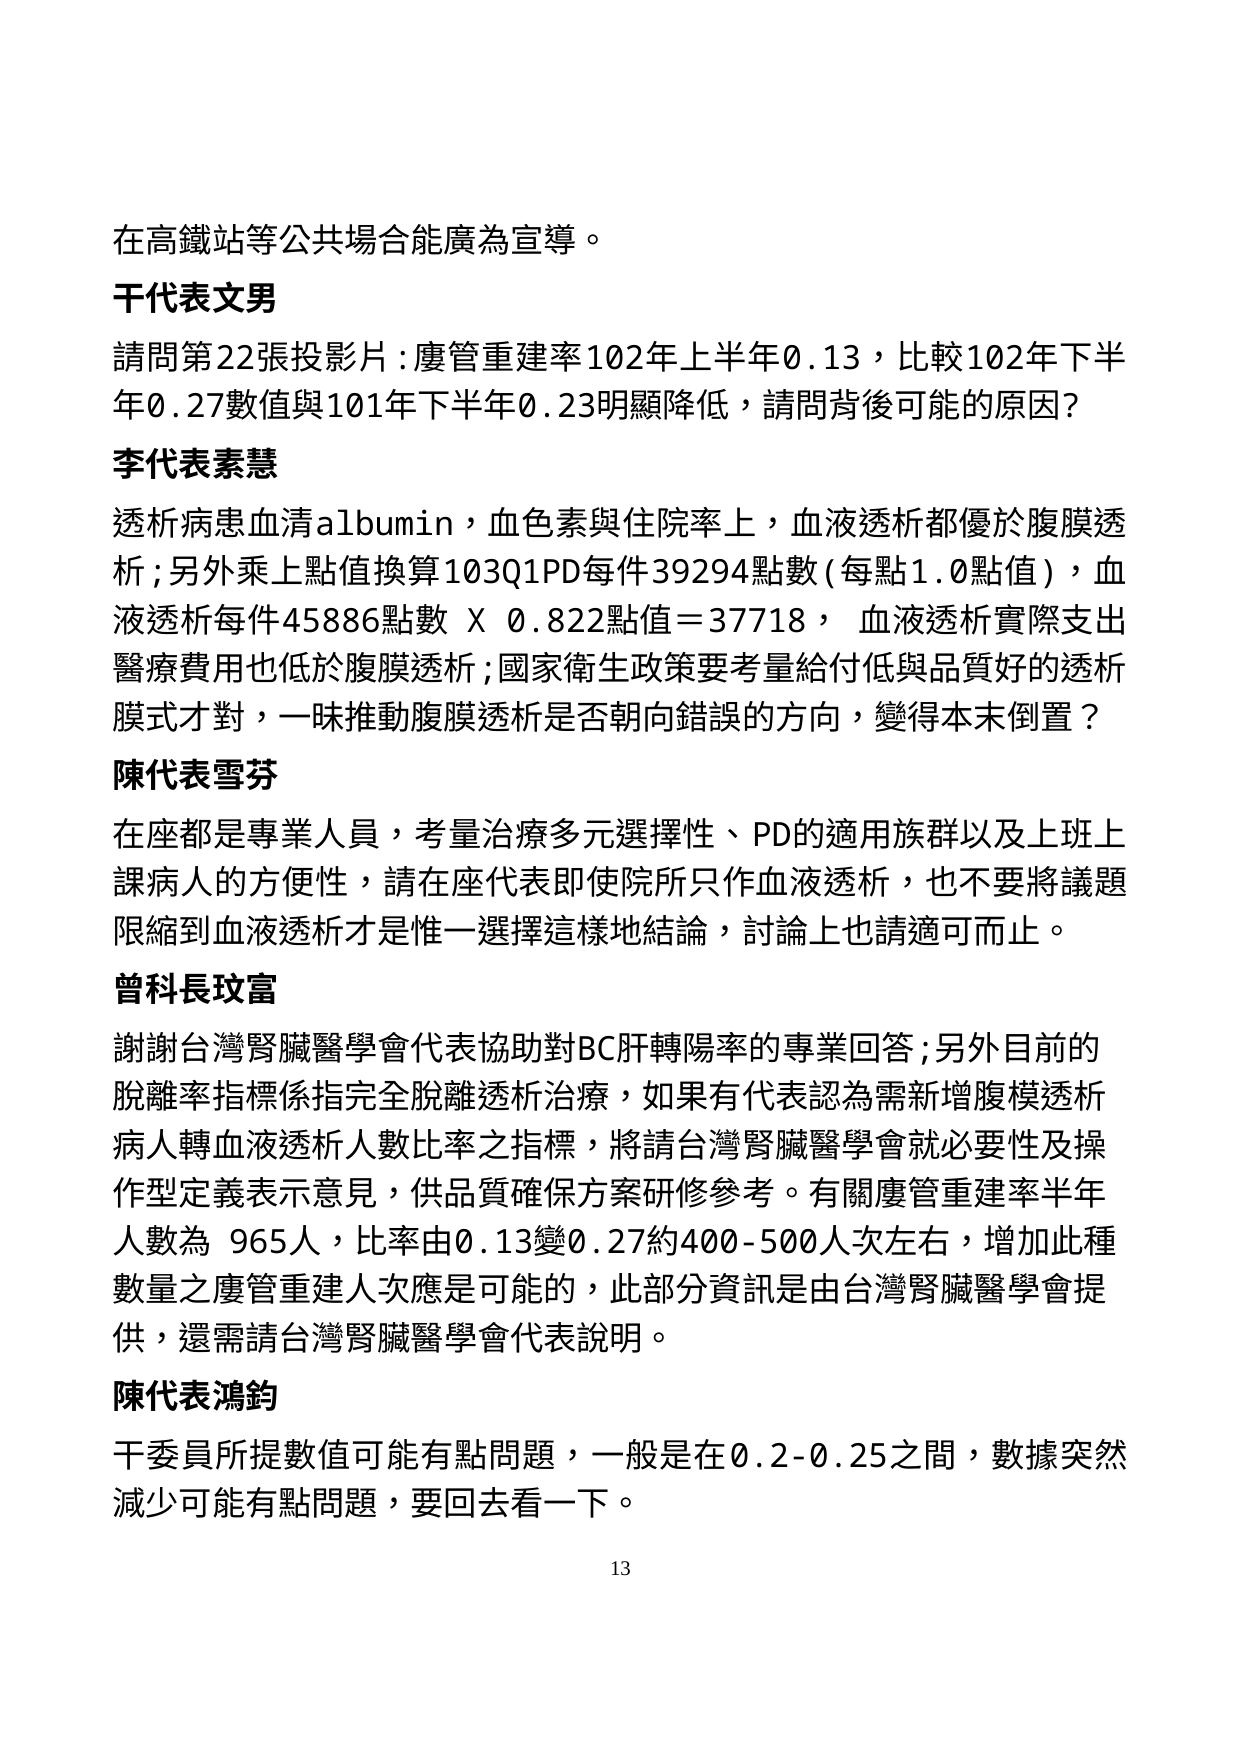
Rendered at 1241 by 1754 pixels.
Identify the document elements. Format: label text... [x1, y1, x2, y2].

text 李代表素慧 [112, 438, 1128, 486]
text 在座都是專業人員，考量治療多元選擇性、PD的適用族群以及上班上課病人的方便性，請在座代表即使院所只作血液透析，也不要將議題限縮到血液透析才是惟一選擇這樣地結論，討論上也請適可而止。 [112, 808, 1128, 953]
text 請問第22張投影片:廔管重建率102年上半年0.13，比較102年下半年0.27數值與101年下半年0.23明顯降低，請問背後可能的原因? [112, 331, 1128, 428]
text 透析病患血清albumin，血色素與住院率上，血液透析都優於腹膜透析;另外乘上點值換算103Q1PD每件39294點數(每點1.0點值)，血液透析每件45886點數 X 0.822點值＝37718， 血液透析實際支出醫療費用也低於腹膜透析;國家衛生政策要考量給付低與品質好的透析膜式才對，一昧推動腹膜透析是否朝向錯誤的方向，變得本末倒置？ [112, 497, 1128, 739]
text 干委員所提數值可能有點問題，一般是在0.2-0.25之間，數據突然減少可能有點問題，要回去看一下。 [112, 1429, 1128, 1525]
text 補充一下腎臟移植部分:2年前一位20多歲腹膜透析病人詢問親屬移植的細節，要求母親捐腎(活體移植)供其移植所用;衛教師推動很久，但是在國人的觀念中活體器捐還是很不容易的事;希望健保署也能協助，在高鐵站等公共場合能廣為宣導。 [112, 213, 1128, 262]
text 干代表文男 [112, 272, 1128, 320]
text 陳代表鴻鈞 [112, 1370, 1128, 1418]
text 謝謝台灣腎臟醫學會代表協助對BC肝轉陽率的專業回答;另外目前的脫離率指標係指完全脫離透析治療，如果有代表認為需新增腹模透析病人轉血液透析人數比率之指標，將請台灣腎臟醫學會就必要性及操作型定義表示意見，供品質確保方案研修參考。有關廔管重建率半年人數為 965人，比率由0.13變0.27約400-500人次左右，增加此種數量之廔管重建人次應是可能的，此部分資訊是由台灣腎臟醫學會提供，還需請台灣腎臟醫學會代表說明。 [112, 1022, 1128, 1360]
text 陳代表雪芬 [112, 749, 1128, 797]
text 曾科長玟富 [112, 963, 1128, 1011]
